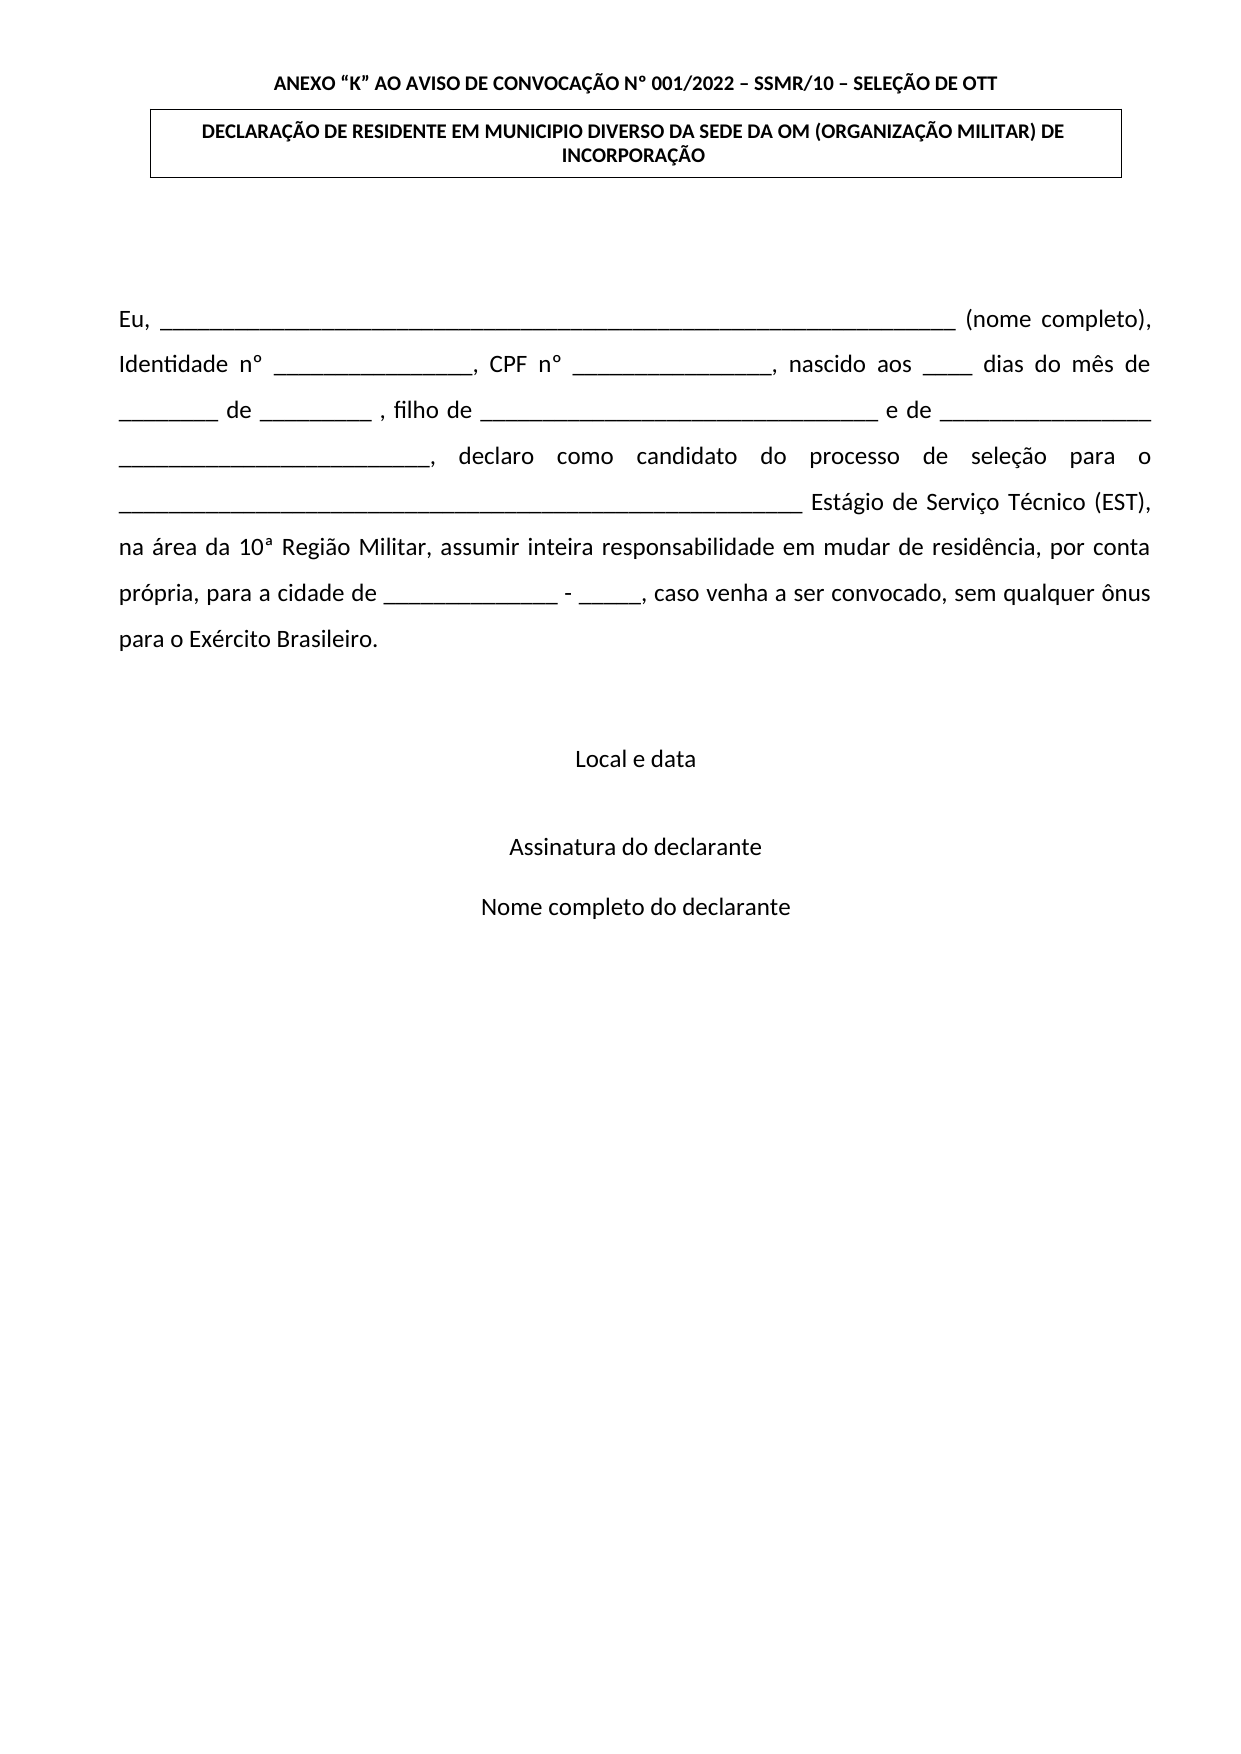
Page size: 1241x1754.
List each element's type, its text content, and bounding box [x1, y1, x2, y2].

text Local e data [119, 744, 1153, 774]
text Nome completo do declarante [119, 891, 1153, 921]
text ANEXO “K” AO AVISO DE CONVOCAÇÃO Nº 001/2022 – SSMR/10 – SELEÇÃO DE OTT [119, 70, 1153, 96]
text Eu, ________________________________________________________________ (nome completo), Identidade nº ________________, CPF nº ________________, nascido aos ____ dias do mês de ________ de _________ , filho de ________________________________ e de _________________ _________________________, declaro como candidato do processo de seleção para o _______________________________________________________ Estágio de Serviço Técnico (EST), na área da 10ª Região Militar, assumir inteira responsabilidade em mudar de residência, por conta própria, para a cidade de ______________ - _____, caso venha a ser convocado, sem qualquer ônus para o Exército Brasileiro. [119, 303, 1153, 653]
table_header DECLARAÇÃO DE RESIDENTE EM MUNICIPIO DIVERSO DA SEDE DA OM (ORGANIZAÇÃO MILITAR) DE INCORPORAÇÃO [151, 110, 1121, 177]
text Assinatura do declarante [119, 831, 1153, 862]
